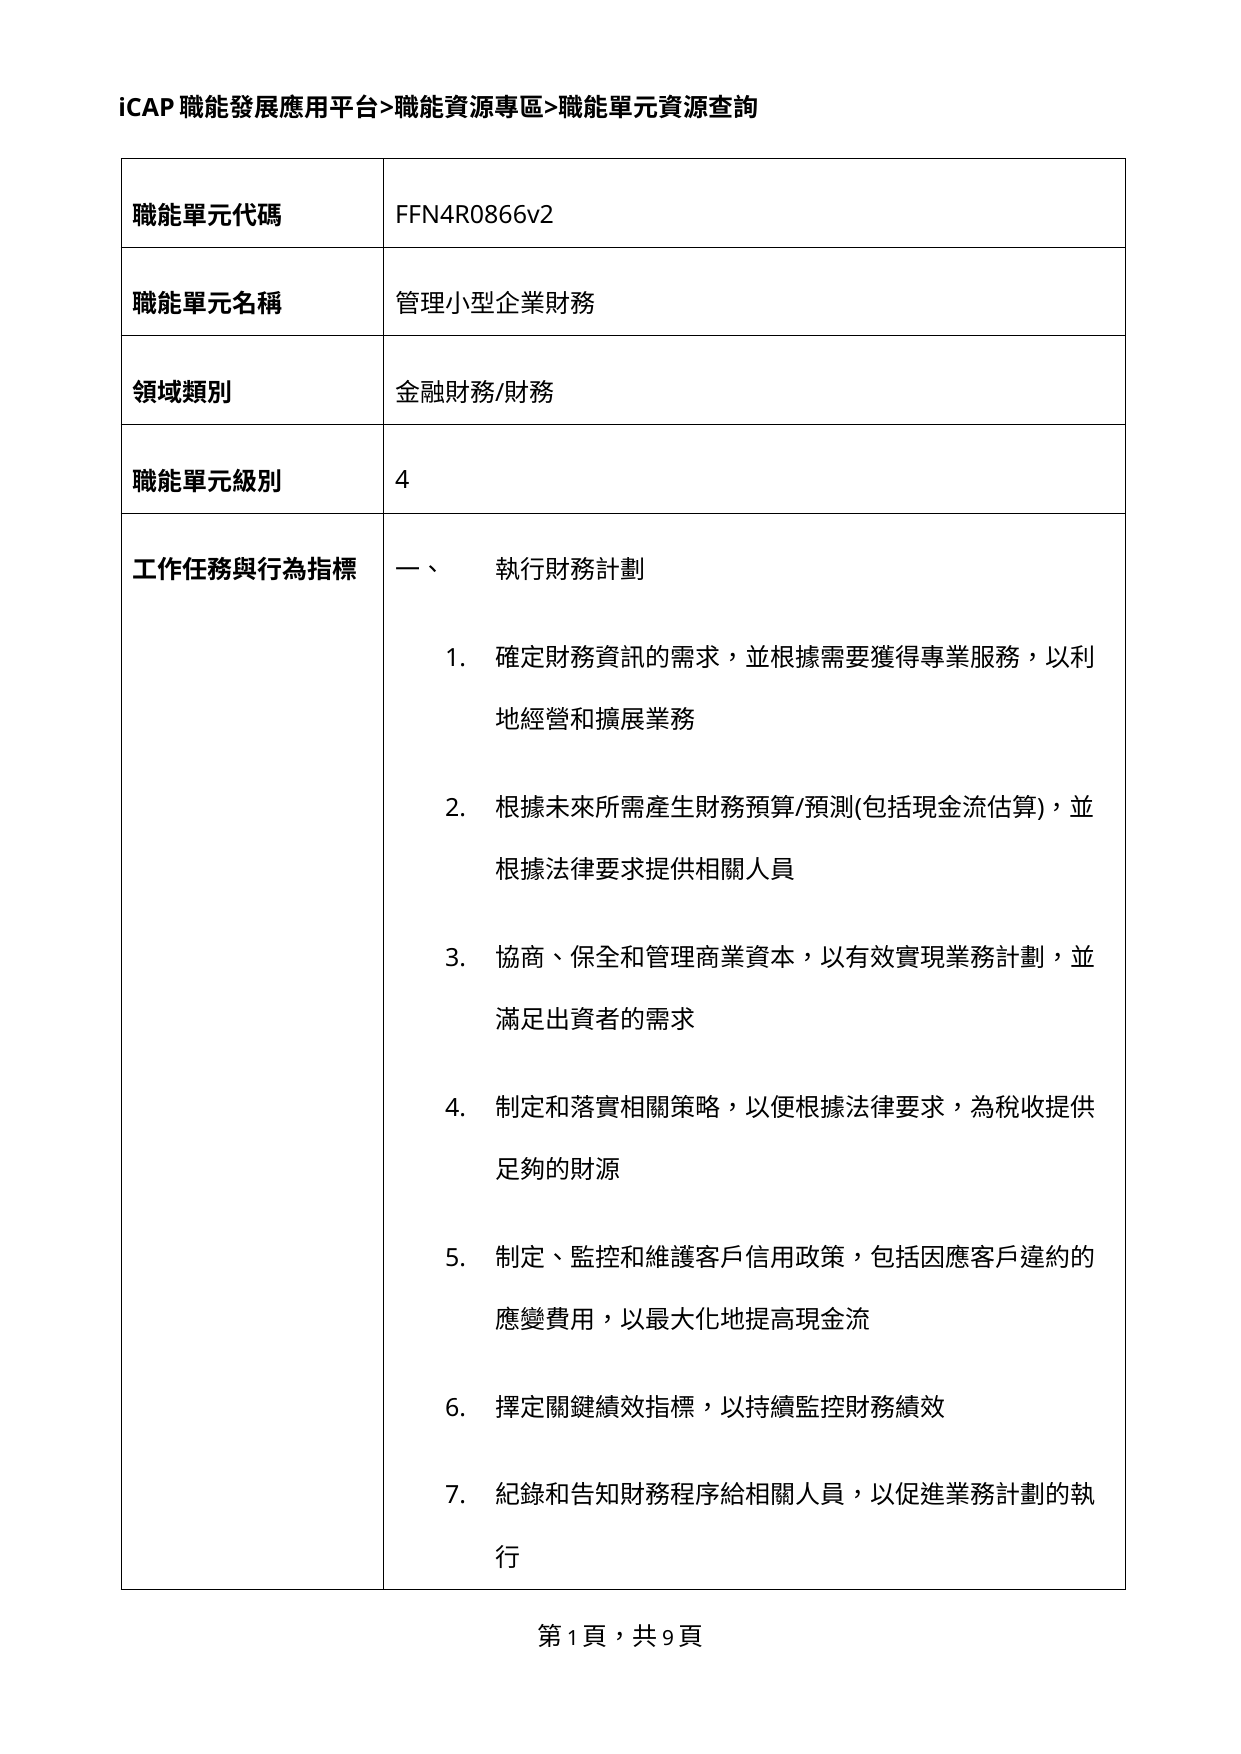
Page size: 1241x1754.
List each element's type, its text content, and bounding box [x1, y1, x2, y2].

table_header 職能單元代碼 [122, 159, 383, 247]
table_cell 工作任務與行為指標 [122, 514, 383, 1588]
table_header FFN4R0866v2 [384, 159, 1125, 247]
table_cell 領域類別 [122, 336, 383, 424]
table_cell 4 [384, 425, 1125, 512]
table_cell 職能單元級別 [122, 425, 383, 512]
table_cell 金融財務/財務 [384, 336, 1125, 424]
table_cell 執行財務計劃 確定財務資訊的需求，並根據需要獲得專業服務，以利地經營和擴展業務 根據未來所需產生財務預算/預測(包括現金流估算)，並根據法律要求提供相關人員 協商、保全和管理商業資本，以有效實現業務計劃，並滿足出資者的需求 制定和落實相關策略，以便根據法律要求，為稅收提供足夠的財源 制定、監控和維護客戶信用政策，包括因應客戶違約的應變費用，以最大化地提高現金流 擇定關鍵績效指標，以持續監控財務績效 紀錄和告知財務程序給相關人員，以促進業務計劃的執行 監控財務績效 定期監測和報告財務績效的目標達成率和分析，以確認財務計劃的達成度 監測行銷和營運策略對財務計劃的影響 根據企業自身或產業的基準，計算和評估財務比率 評估財務計劃，以確定是否需要變更或改採替代方案，並採取必要行動 [384, 514, 1125, 1588]
table_cell 職能單元名稱 [122, 248, 383, 335]
table_cell 管理小型企業財務 [384, 248, 1125, 335]
